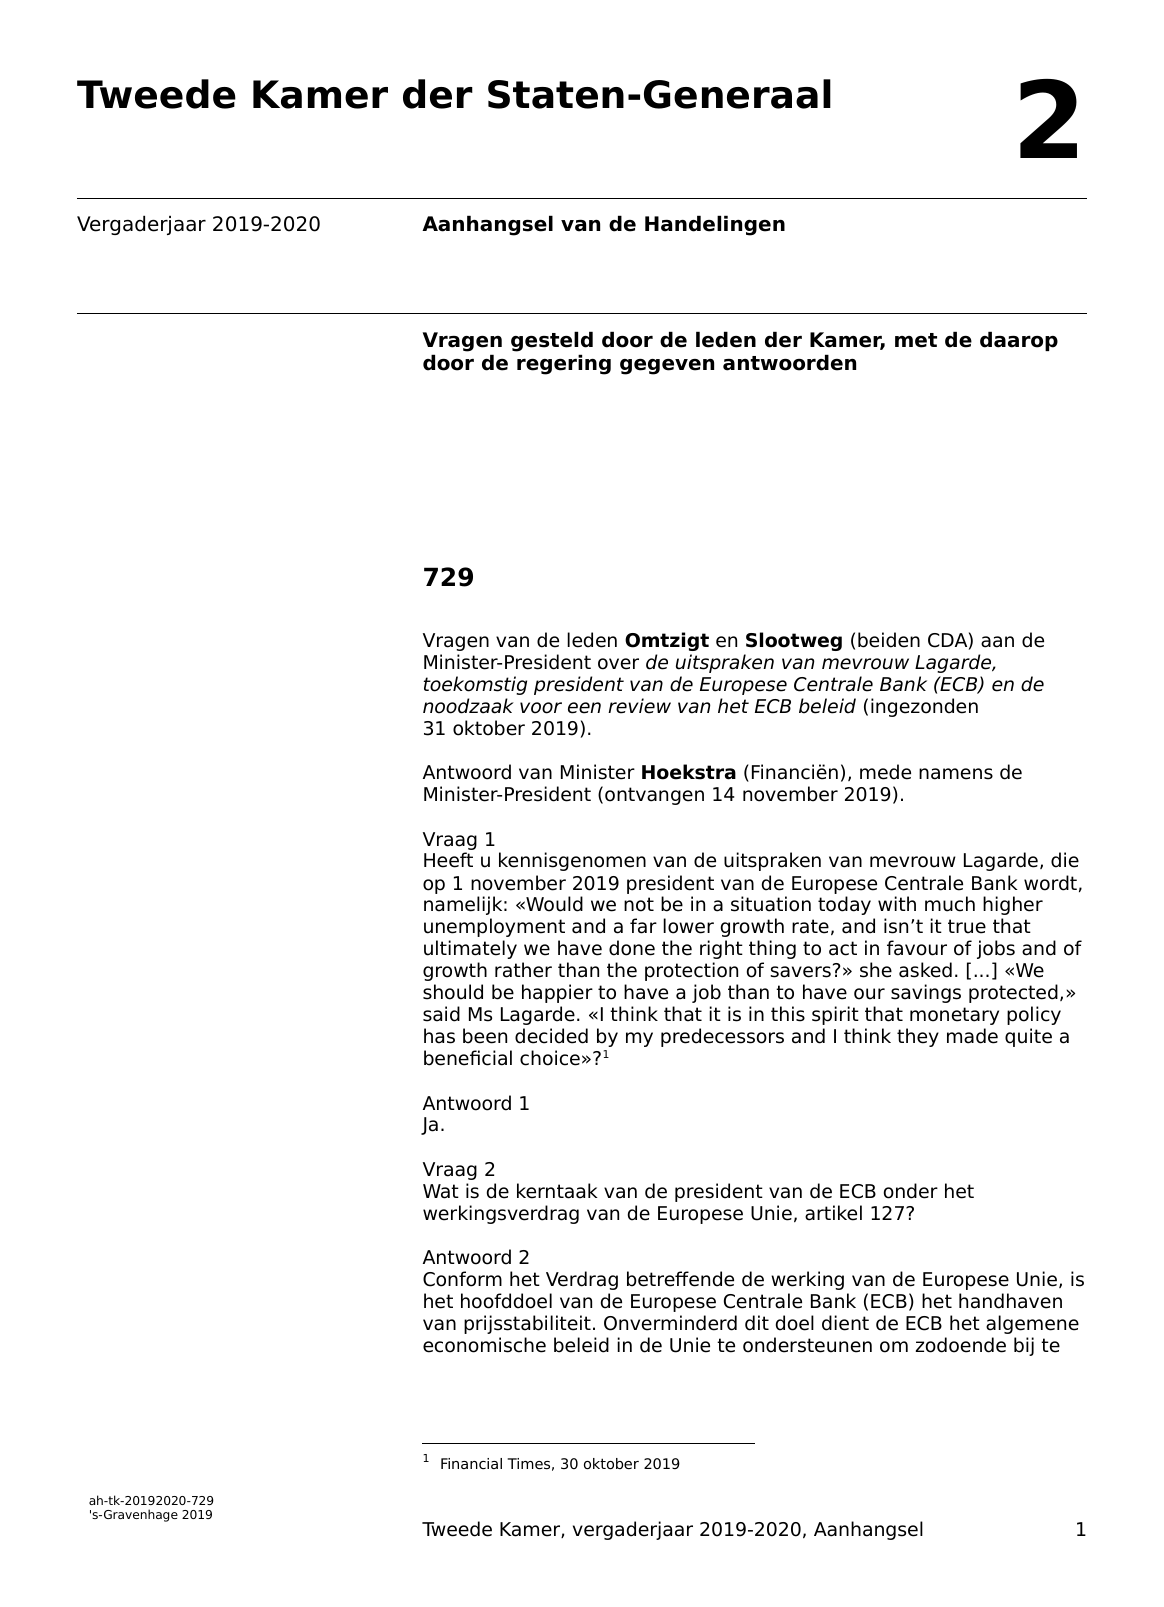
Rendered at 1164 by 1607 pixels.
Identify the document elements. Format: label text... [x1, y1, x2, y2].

text 729 [422, 563, 1087, 592]
text Vragen van de leden Omtzigt en Slootweg (beiden CDA) aan de Minister-President over de uitspraken van mevrouw Lagarde, toekomstig president van de Europese Centrale Bank (ECB) en de noodzaak voor een review van het ECB beleid (ingezonden 31 oktober 2019). [422, 630, 1087, 740]
text ah-tk-20192020-729 [88, 1494, 323, 1508]
text Vraag 1 [422, 828, 1087, 850]
text Heeft u kennisgenomen van de uitspraken van mevrouw Lagarde, die op 1 november 2019 president van de Europese Centrale Bank wordt, namelijk: «Would we not be in a situation today with much higher unemployment and a far lower growth rate, and isn’t it true that ultimately we have done the right thing to act in favour of jobs and of growth rather than the protection of savers?» she asked. [...] «We should be happier to have a job than to have our savings protected,» said Ms Lagarde. «I think that it is in this spirit that monetary policy has been decided by my predecessors and I think they made quite a beneficial choice»? [422, 850, 1087, 1070]
text Ja. [422, 1114, 1087, 1136]
table_cell Aanhangsel van de Handelingen [422, 199, 1087, 313]
text Vraag 2 [422, 1158, 1087, 1181]
table_cell Vragen gesteld door de leden der Kamer, met de daarop door de regering gegeven antwoorden [422, 314, 1087, 375]
text Conform het Verdrag betreffende de werking van de Europese Unie, is het hoofddoel van de Europese Centrale Bank (ECB) het handhaven van prijsstabiliteit. Onverminderd dit doel dient de ECB het algemene economische beleid in de Unie te ondersteunen om zodoende bij te [422, 1269, 1087, 1357]
table_cell Vergaderjaar 2019-2020 [77, 199, 422, 313]
text Antwoord van Minister Hoekstra (Financiën), mede namens de Minister-President (ontvangen 14 november 2019). [422, 762, 1087, 806]
table_header 2 [886, 59, 1087, 198]
table_cell [77, 314, 422, 375]
text Financial Times, 30 oktober 2019 [422, 1452, 1087, 1474]
text 's-Gravenhage 2019 [88, 1508, 323, 1522]
text Wat is de kerntaak van de president van de ECB onder het werkingsverdrag van de Europese Unie, artikel 127? [422, 1181, 1087, 1224]
text Antwoord 1 [422, 1092, 1087, 1114]
table_header Tweede Kamer der Staten-Generaal [77, 59, 886, 198]
text Antwoord 2 [422, 1247, 1087, 1269]
